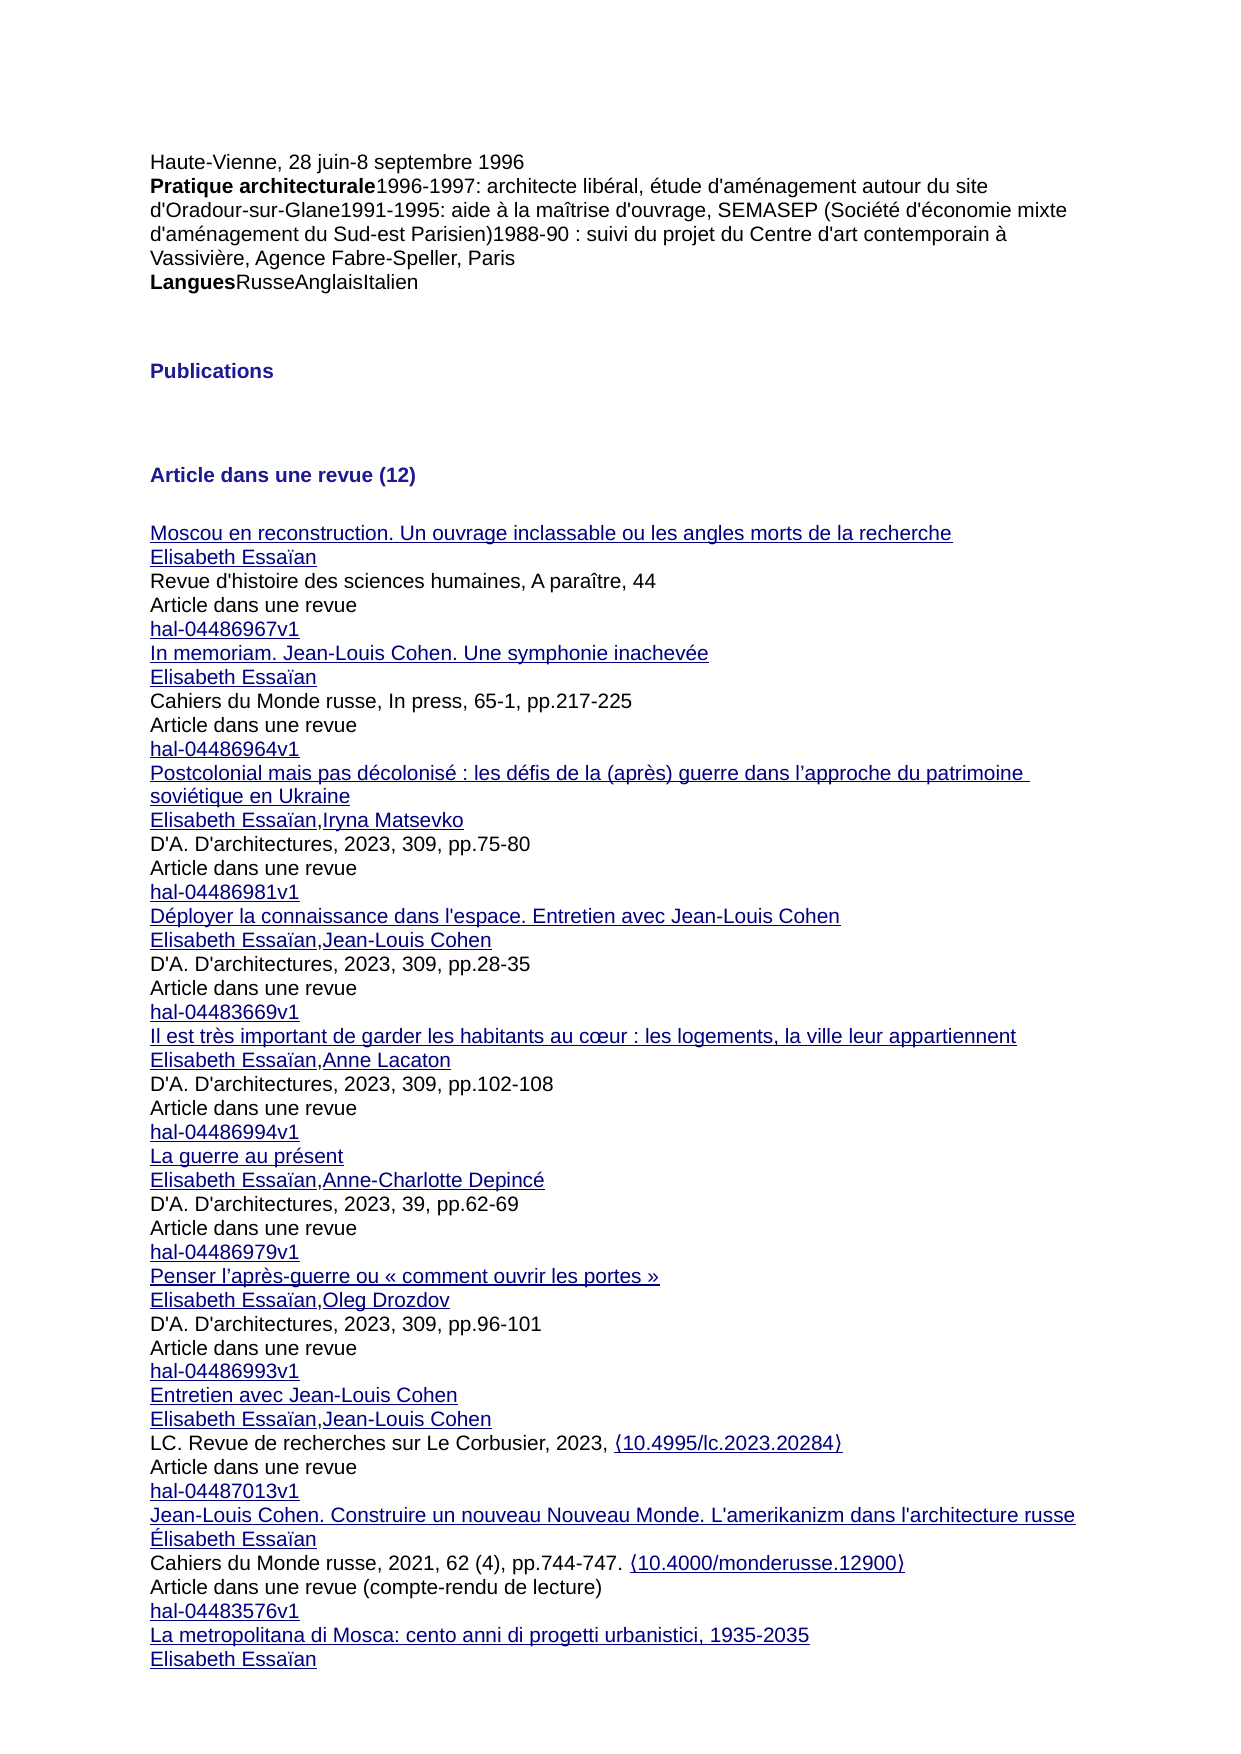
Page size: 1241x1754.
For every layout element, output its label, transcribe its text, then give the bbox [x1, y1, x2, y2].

table_cell Penser l’après-guerre ou « comment ouvrir les portes » Elisabeth Essaïan,Oleg Drozdov D'A. D'architectures, 2023, 309, pp.96-101 Article dans une revue hal-04486993v1 [150, 1264, 1090, 1383]
text LanguesRusseAnglaisItalien [150, 270, 1090, 294]
table_cell Jean-Louis Cohen. Construire un nouveau Nouveau Monde. L'amerikanizm dans l'architecture russe Élisabeth Essaïan Cahiers du Monde russe, 2021, 62 (4), pp.744-747. ⟨10.4000/monderusse.12900⟩ Article dans une revue (compte-rendu de lecture) hal-04483576v1 [150, 1503, 1090, 1623]
table_cell In memoriam. Jean-Louis Cohen. Une symphonie inachevée Elisabeth Essaïan Cahiers du Monde russe, In press, 65-1, pp.217-225 Article dans une revue hal-04486964v1 [150, 641, 1090, 760]
table_cell Entretien avec Jean-Louis Cohen Elisabeth Essaïan,Jean-Louis Cohen LC. Revue de recherches sur Le Corbusier, 2023, ⟨10.4995/lc.2023.20284⟩ Article dans une revue hal-04487013v1 [150, 1383, 1090, 1503]
table_header Moscou en reconstruction. Un ouvrage inclassable ou les angles morts de la recherche Elisabeth Essaïan Revue d'histoire des sciences humaines, A paraître, 44 Article dans une revue hal-04486967v1 [150, 521, 1090, 641]
table_cell La guerre au présent Elisabeth Essaïan,Anne-Charlotte Depincé D'A. D'architectures, 2023, 39, pp.62-69 Article dans une revue hal-04486979v1 [150, 1144, 1090, 1263]
subtitle Publications [150, 359, 1090, 383]
table_cell Postcolonial mais pas décolonisé : les défis de la (après) guerre dans l’approche du patrimoine soviétique en Ukraine Elisabeth Essaïan,Iryna Matsevko D'A. D'architectures, 2023, 309, pp.75-80 Article dans une revue hal-04486981v1 [150, 760, 1090, 904]
text Haute-Vienne, 28 juin-8 septembre 1996 [150, 150, 1090, 174]
table_cell Déployer la connaissance dans l'espace. Entretien avec Jean-Louis Cohen Elisabeth Essaïan,Jean-Louis Cohen D'A. D'architectures, 2023, 309, pp.28-35 Article dans une revue hal-04483669v1 [150, 904, 1090, 1024]
subtitle Article dans une revue (12) [150, 462, 1090, 486]
table_cell Il est très important de garder les habitants au cœur : les logements, la ville leur appartiennent Elisabeth Essaïan,Anne Lacaton D'A. D'architectures, 2023, 309, pp.102-108 Article dans une revue hal-04486994v1 [150, 1024, 1090, 1144]
table_cell La metropolitana di Mosca: cento anni di progetti urbanistici, 1935-2035 Elisabeth Essaïan [150, 1623, 1090, 1671]
text Pratique architecturale1996-1997: architecte libéral, étude d'aménagement autour du site d'Oradour-sur-Glane1991-1995: aide à la maîtrise d'ouvrage, SEMASEP (Société d'économie mixte d'aménagement du Sud-est Parisien)1988-90 : suivi du projet du Centre d'art contemporain à Vassivière, Agence Fabre-Speller, Paris [150, 174, 1090, 270]
